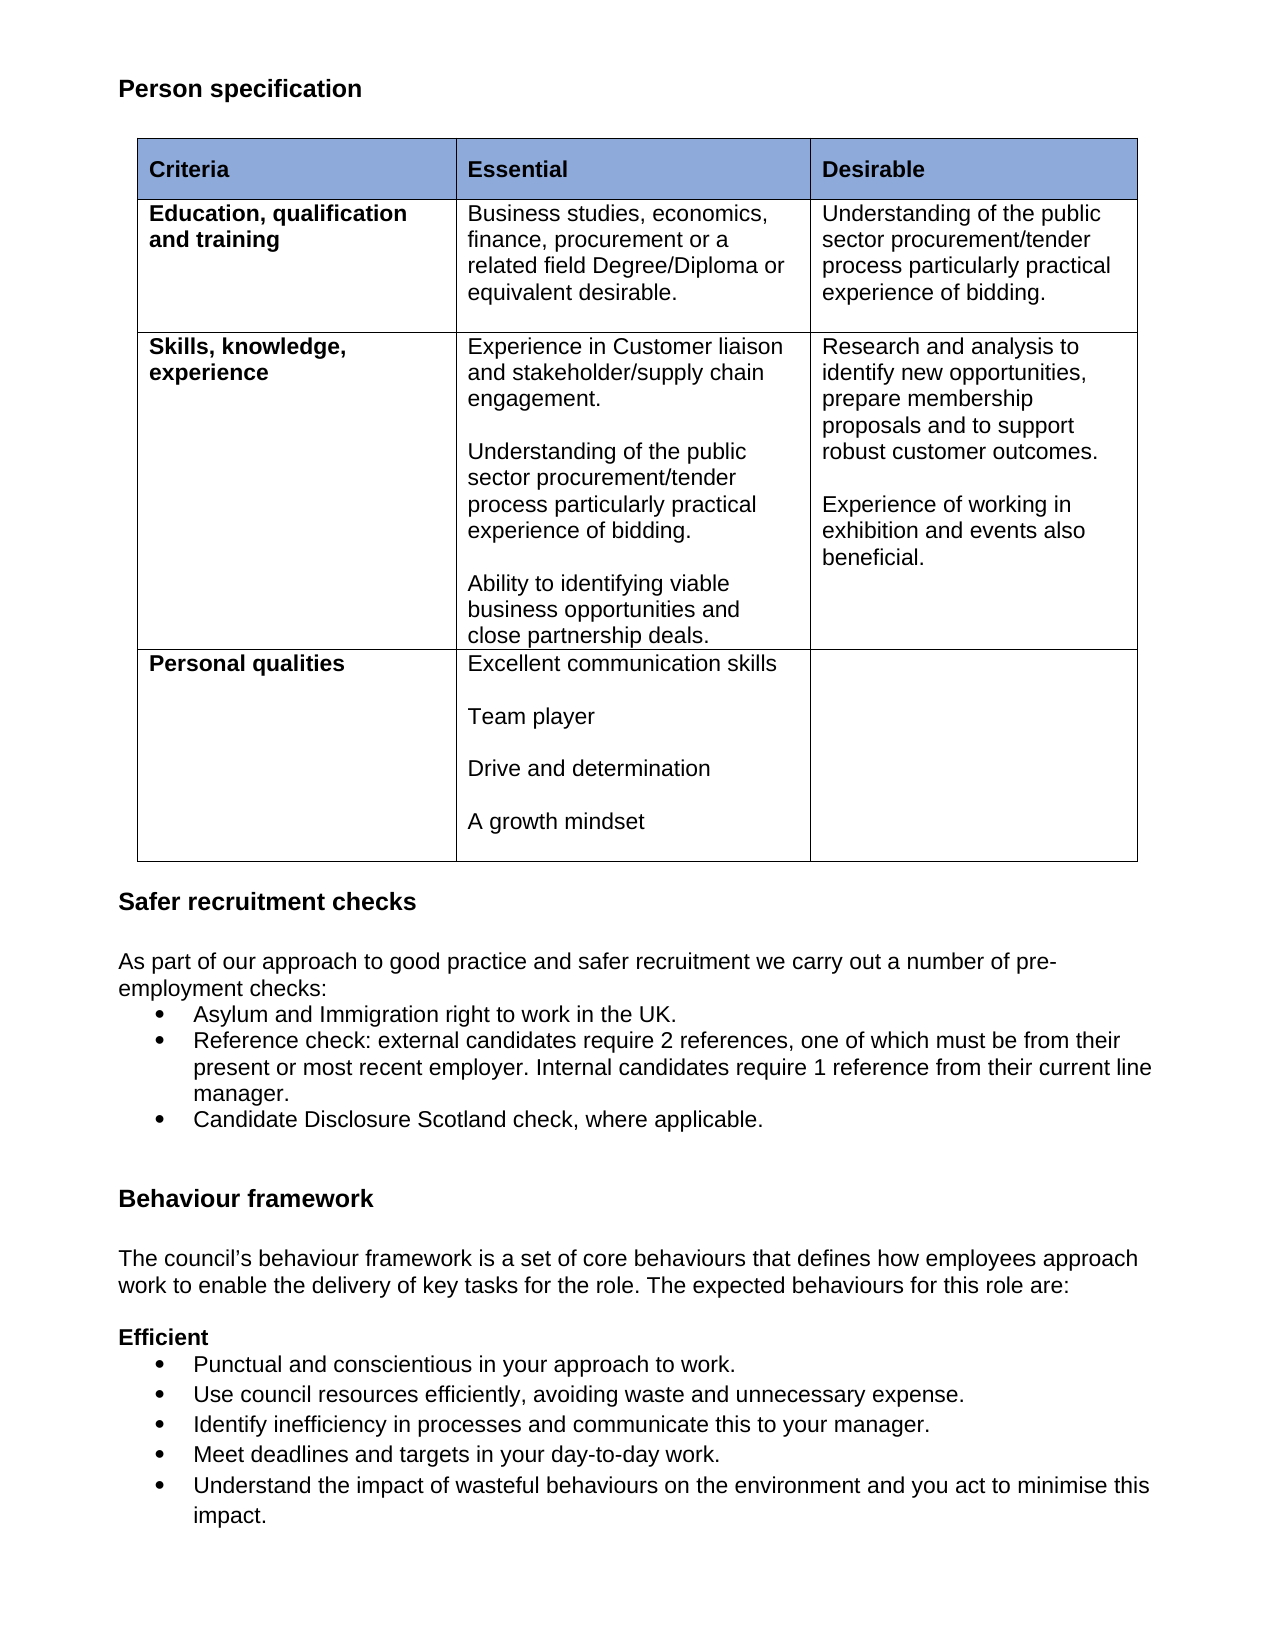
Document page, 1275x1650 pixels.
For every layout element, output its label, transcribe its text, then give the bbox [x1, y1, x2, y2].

list Punctual and conscientious in your approach to work. [156, 1351, 1157, 1377]
text Efficient [118, 1324, 1157, 1351]
text The council’s behaviour framework is a set of core behaviours that defines how employees approach work to enable the delivery of key tasks for the role. The expected behaviours for this role are: [118, 1245, 1157, 1298]
list Use council resources efficiently, avoiding waste and unnecessary expense. [156, 1381, 1157, 1407]
list Candidate Disclosure Scotland check, where applicable. [156, 1106, 1157, 1133]
table_cell Excellent communication skills Team player Drive and determination A growth mindset [457, 650, 810, 861]
table_cell [811, 650, 1137, 861]
subtitle Behaviour framework [118, 1184, 1157, 1213]
list Identify inefficiency in processes and communicate this to your manager. [156, 1411, 1157, 1437]
table_cell Understanding of the public sector procurement/tender process particularly practical experience of bidding. [811, 200, 1137, 332]
list Reference check: external candidates require 2 references, one of which must be from their present or most recent employer. Internal candidates require 1 reference from their current line manager. [156, 1027, 1157, 1106]
table_header Criteria [138, 139, 456, 199]
table_header Desirable [811, 139, 1137, 199]
list Understand the impact of wasteful behaviours on the environment and you act to minimise this impact. [156, 1472, 1157, 1528]
subtitle Person specification [118, 74, 1157, 103]
table_cell Research and analysis to identify new opportunities, prepare membership proposals and to support robust customer outcomes. Experience of working in exhibition and events also beneficial. [811, 333, 1137, 649]
table_cell Personal qualities [138, 650, 456, 861]
table_cell Skills, knowledge, experience [138, 333, 456, 649]
table_cell Business studies, economics, finance, procurement or a related field Degree/Diploma or equivalent desirable. [457, 200, 810, 332]
subtitle Safer recruitment checks [118, 887, 1157, 916]
text As part of our approach to good practice and safer recruitment we carry out a number of pre-employment checks: [118, 948, 1157, 1001]
list Meet deadlines and targets in your day-to-day work. [156, 1441, 1157, 1468]
table_cell Education, qualification and training [138, 200, 456, 332]
table_cell Experience in Customer liaison and stakeholder/supply chain engagement. Understanding of the public sector procurement/tender process particularly practical experience of bidding. Ability to identifying viable business opportunities and close partnership deals. [457, 333, 810, 649]
table_header Essential [457, 139, 810, 199]
list Asylum and Immigration right to work in the UK. [156, 1001, 1157, 1027]
